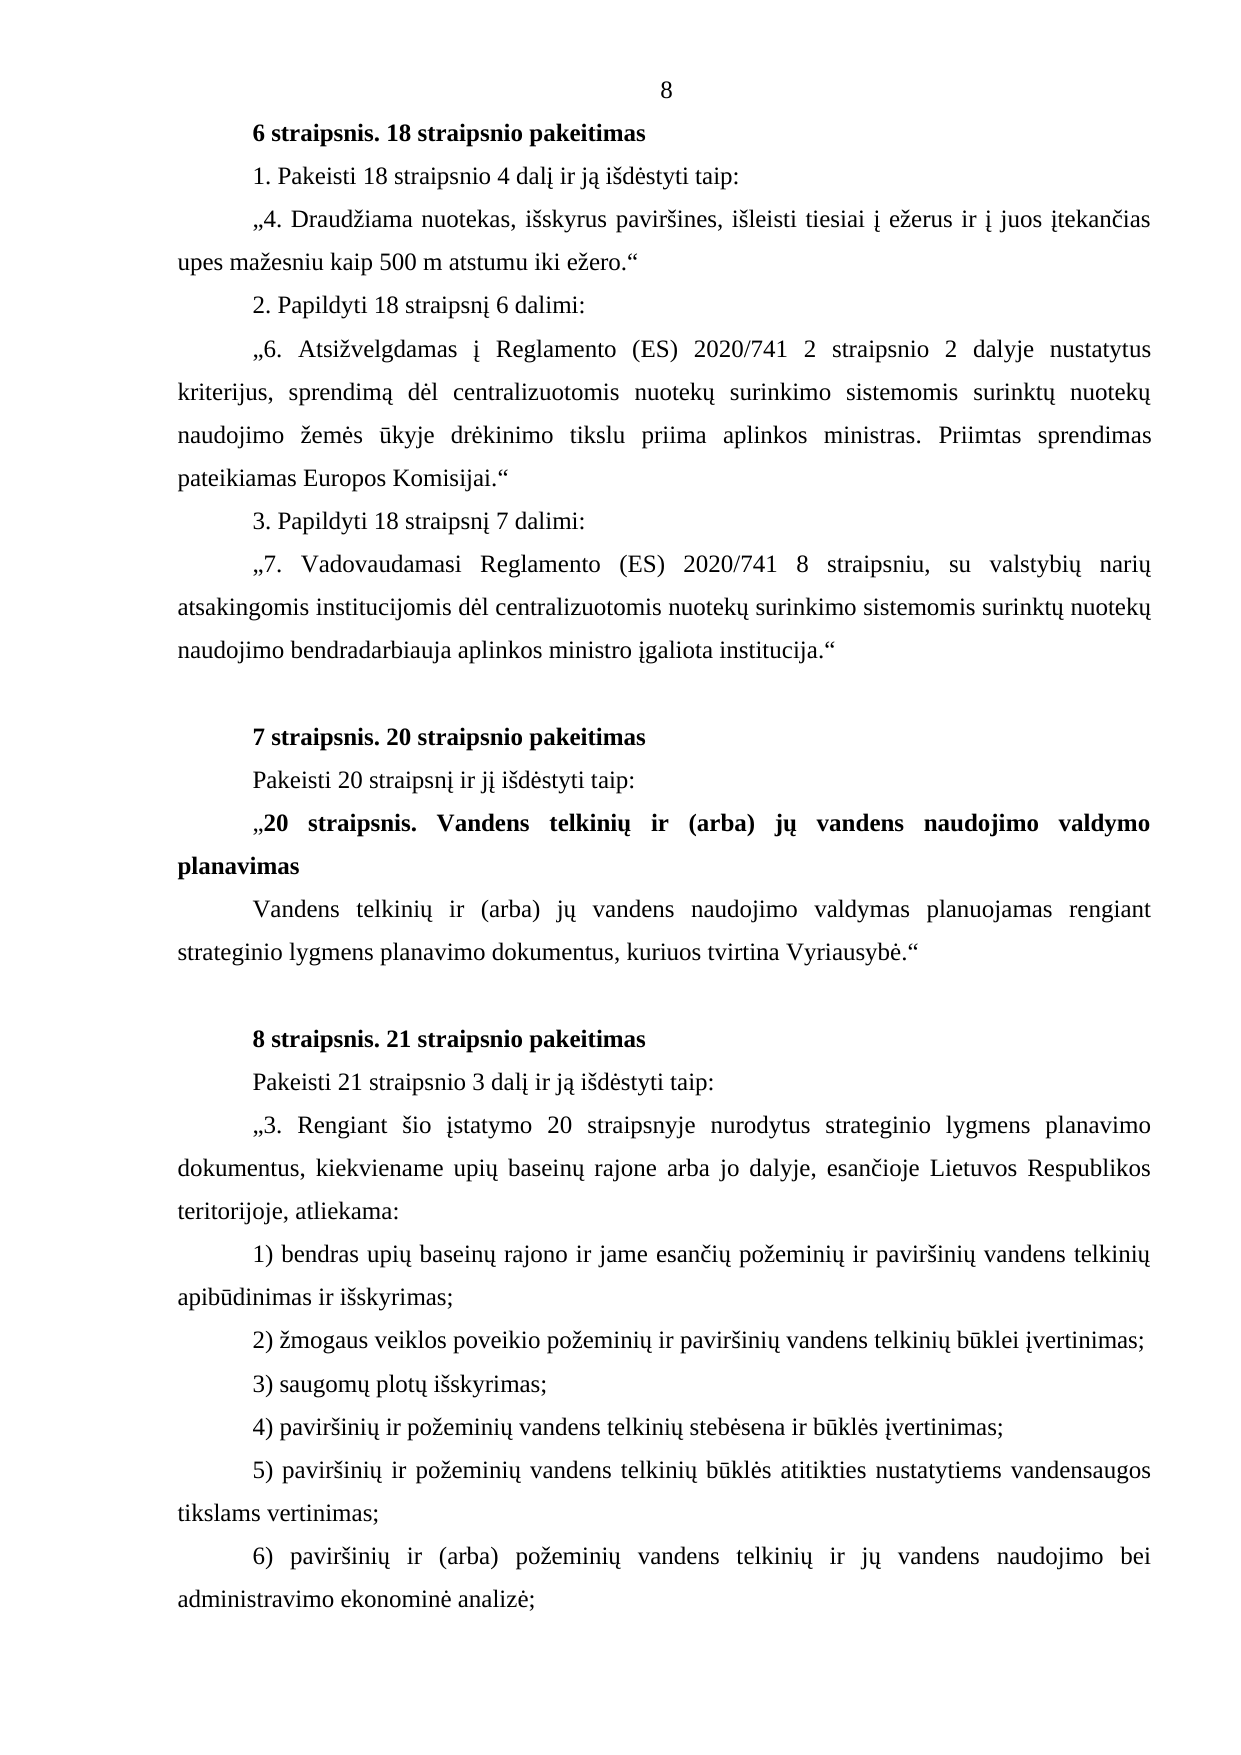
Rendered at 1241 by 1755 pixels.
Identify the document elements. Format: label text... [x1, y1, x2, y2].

text 3) saugomų plotų išskyrimas; [177, 1369, 1152, 1397]
text „4. Draudžiama nuotekas, išskyrus paviršines, išleisti tiesiai į ežerus ir į juos įtekančias upes mažesniu kaip 500 m atstumu iki ežero.“ [177, 204, 1152, 276]
text 5) paviršinių ir požeminių vandens telkinių būklės atitikties nustatytiems vandensaugos tikslams vertinimas; [177, 1455, 1152, 1527]
text 3. Papildyti 18 straipsnį 7 dalimi: [177, 506, 1152, 535]
text „3. Rengiant šio įstatymo 20 straipsnyje nurodytus strateginio lygmens planavimo dokumentus, kiekviename upių baseinų rajone arba jo dalyje, esančioje Lietuvos Respublikos teritorijoje, atliekama: [177, 1110, 1152, 1225]
text „7. Vadovaudamasi Reglamento (ES) 2020/741 8 straipsniu, su valstybių narių atsakingomis institucijomis dėl centralizuotomis nuotekų surinkimo sistemomis surinktų nuotekų naudojimo bendradarbiauja aplinkos ministro įgaliota institucija.“ [177, 549, 1152, 664]
text „20 straipsnis. Vandens telkinių ir (arba) jų vandens naudojimo valdymo planavimas [177, 808, 1152, 880]
text Pakeisti 20 straipsnį ir jį išdėstyti taip: [177, 765, 1152, 794]
text Vandens telkinių ir (arba) jų vandens naudojimo valdymas planuojamas rengiant strateginio lygmens planavimo dokumentus, kuriuos tvirtina Vyriausybė.“ [177, 894, 1152, 966]
text 8 straipsnis. 21 straipsnio pakeitimas [177, 1024, 1152, 1052]
text 2. Papildyti 18 straipsnį 6 dalimi: [177, 291, 1152, 319]
text 2) žmogaus veiklos poveikio požeminių ir paviršinių vandens telkinių būklei įvertinimas; [177, 1326, 1152, 1354]
text 1) bendras upių baseinų rajono ir jame esančių požeminių ir paviršinių vandens telkinių apibūdinimas ir išskyrimas; [177, 1239, 1152, 1311]
text „6. Atsižvelgdamas į Reglamento (ES) 2020/741 2 straipsnio 2 dalyje nustatytus kriterijus, sprendimą dėl centralizuotomis nuotekų surinkimo sistemomis surinktų nuotekų naudojimo žemės ūkyje drėkinimo tikslu priima aplinkos ministras. Priimtas sprendimas pateikiamas Europos Komisijai.“ [177, 334, 1152, 492]
text 7 straipsnis. 20 straipsnio pakeitimas [177, 722, 1152, 751]
text 6 straipsnis. 18 straipsnio pakeitimas [177, 118, 1152, 147]
text 6) paviršinių ir (arba) požeminių vandens telkinių ir jų vandens naudojimo bei administravimo ekonominė analizė; [177, 1541, 1152, 1613]
text Pakeisti 21 straipsnio 3 dalį ir ją išdėstyti taip: [177, 1067, 1152, 1096]
text 4) paviršinių ir požeminių vandens telkinių stebėsena ir būklės įvertinimas; [177, 1412, 1152, 1441]
text 1. Pakeisti 18 straipsnio 4 dalį ir ją išdėstyti taip: [177, 161, 1152, 190]
